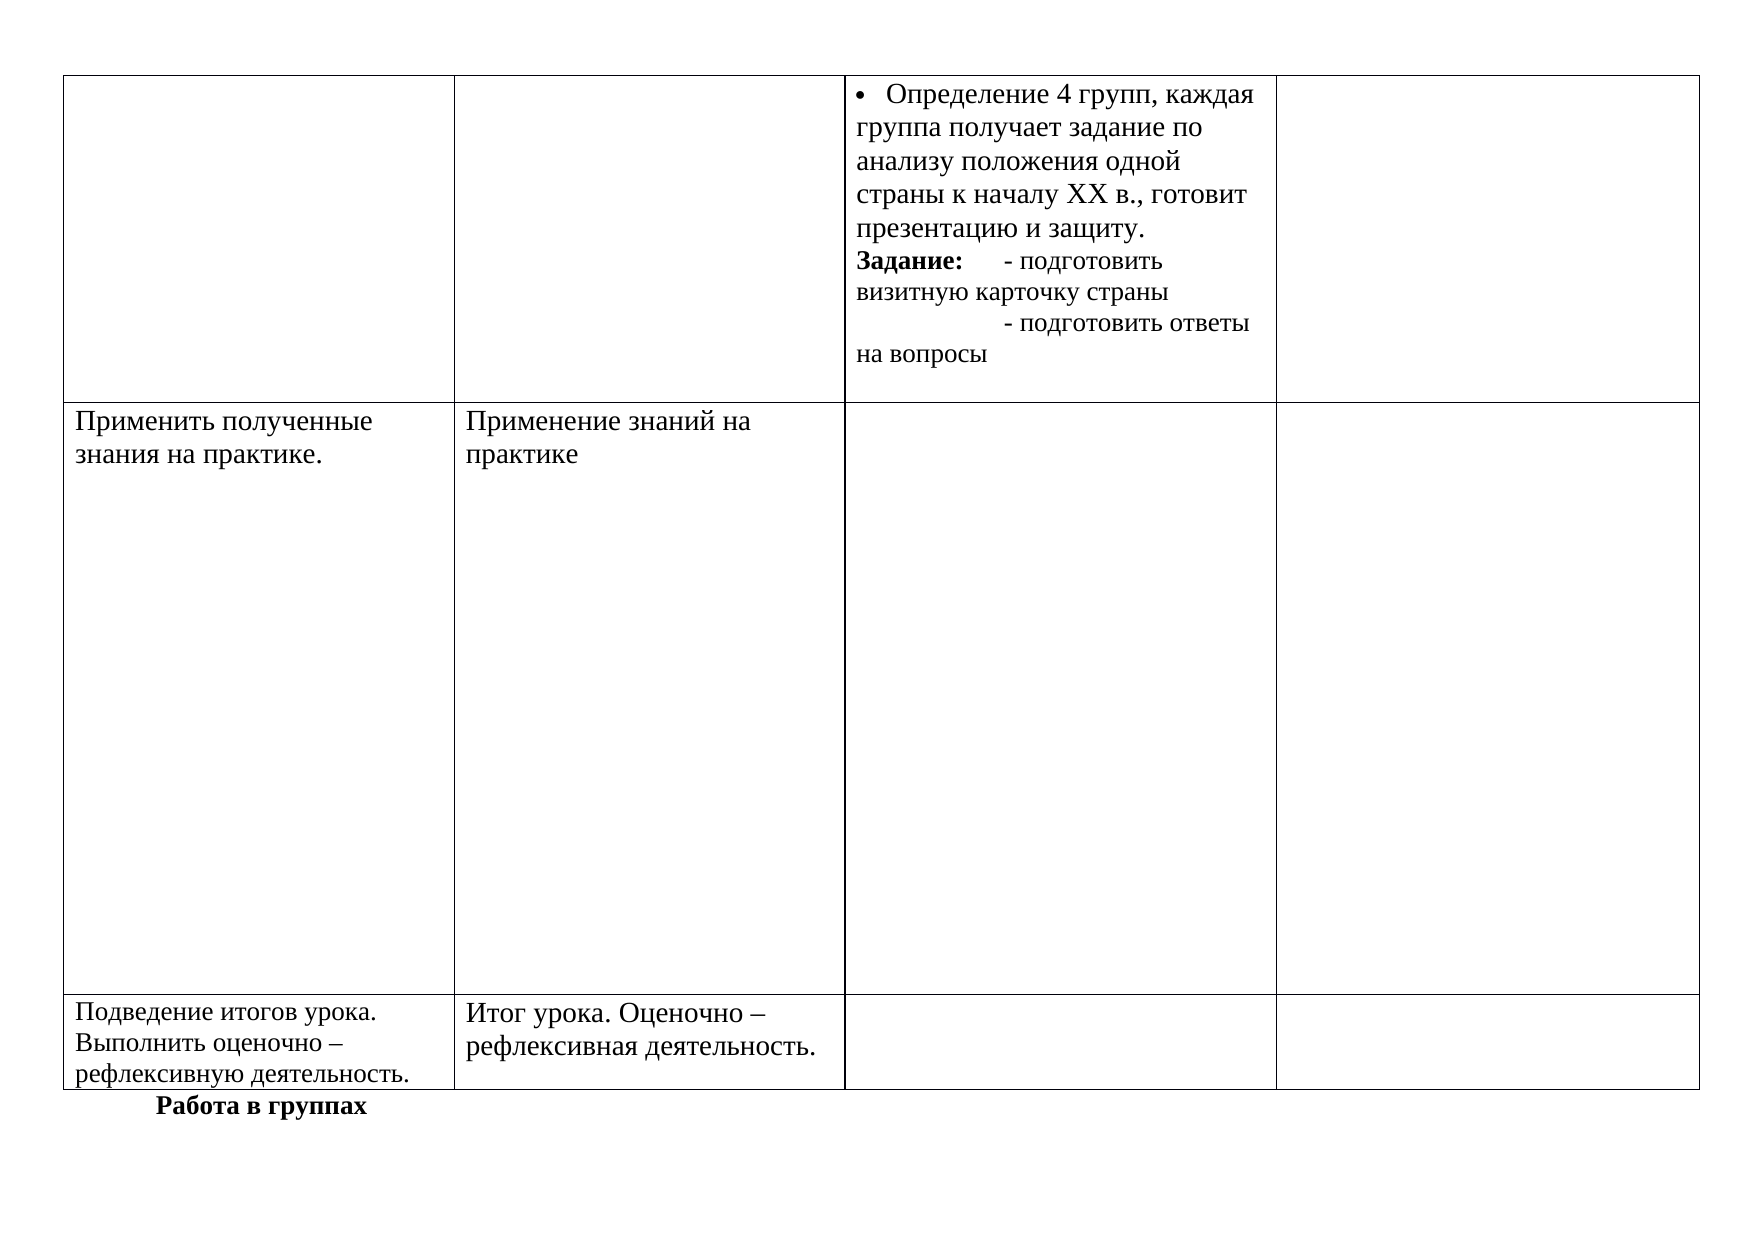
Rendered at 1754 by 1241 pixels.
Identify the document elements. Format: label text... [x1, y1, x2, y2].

table_cell Итог урока. Оценочно – рефлексивная деятельность. [455, 995, 844, 1088]
table_cell [64, 76, 454, 402]
table_cell [846, 403, 1276, 994]
table_cell Применение знаний на практике [455, 403, 844, 994]
table_cell Подведение итогов урока. Выполнить оценочно – рефлексивную деятельность. [64, 995, 454, 1088]
table_cell -Итак, приступаем к выполнению первого пункта плана. -Как он звучит? Ваша задача Определение 4 групп, каждая группа получает задание по анализу положения одной страны к началу XX в., готовит презентацию и защиту. Задание: - подготовить визитную карточку страны - подготовить ответы на вопросы [846, 76, 1276, 402]
table_cell [455, 76, 844, 402]
table_cell [1277, 995, 1699, 1088]
table_cell Применить полученные знания на практике. [64, 403, 454, 994]
table_cell [1277, 403, 1699, 994]
text Работа в группах [75, 1090, 1679, 1121]
table_cell [846, 995, 1276, 1088]
table_cell [1277, 76, 1699, 402]
